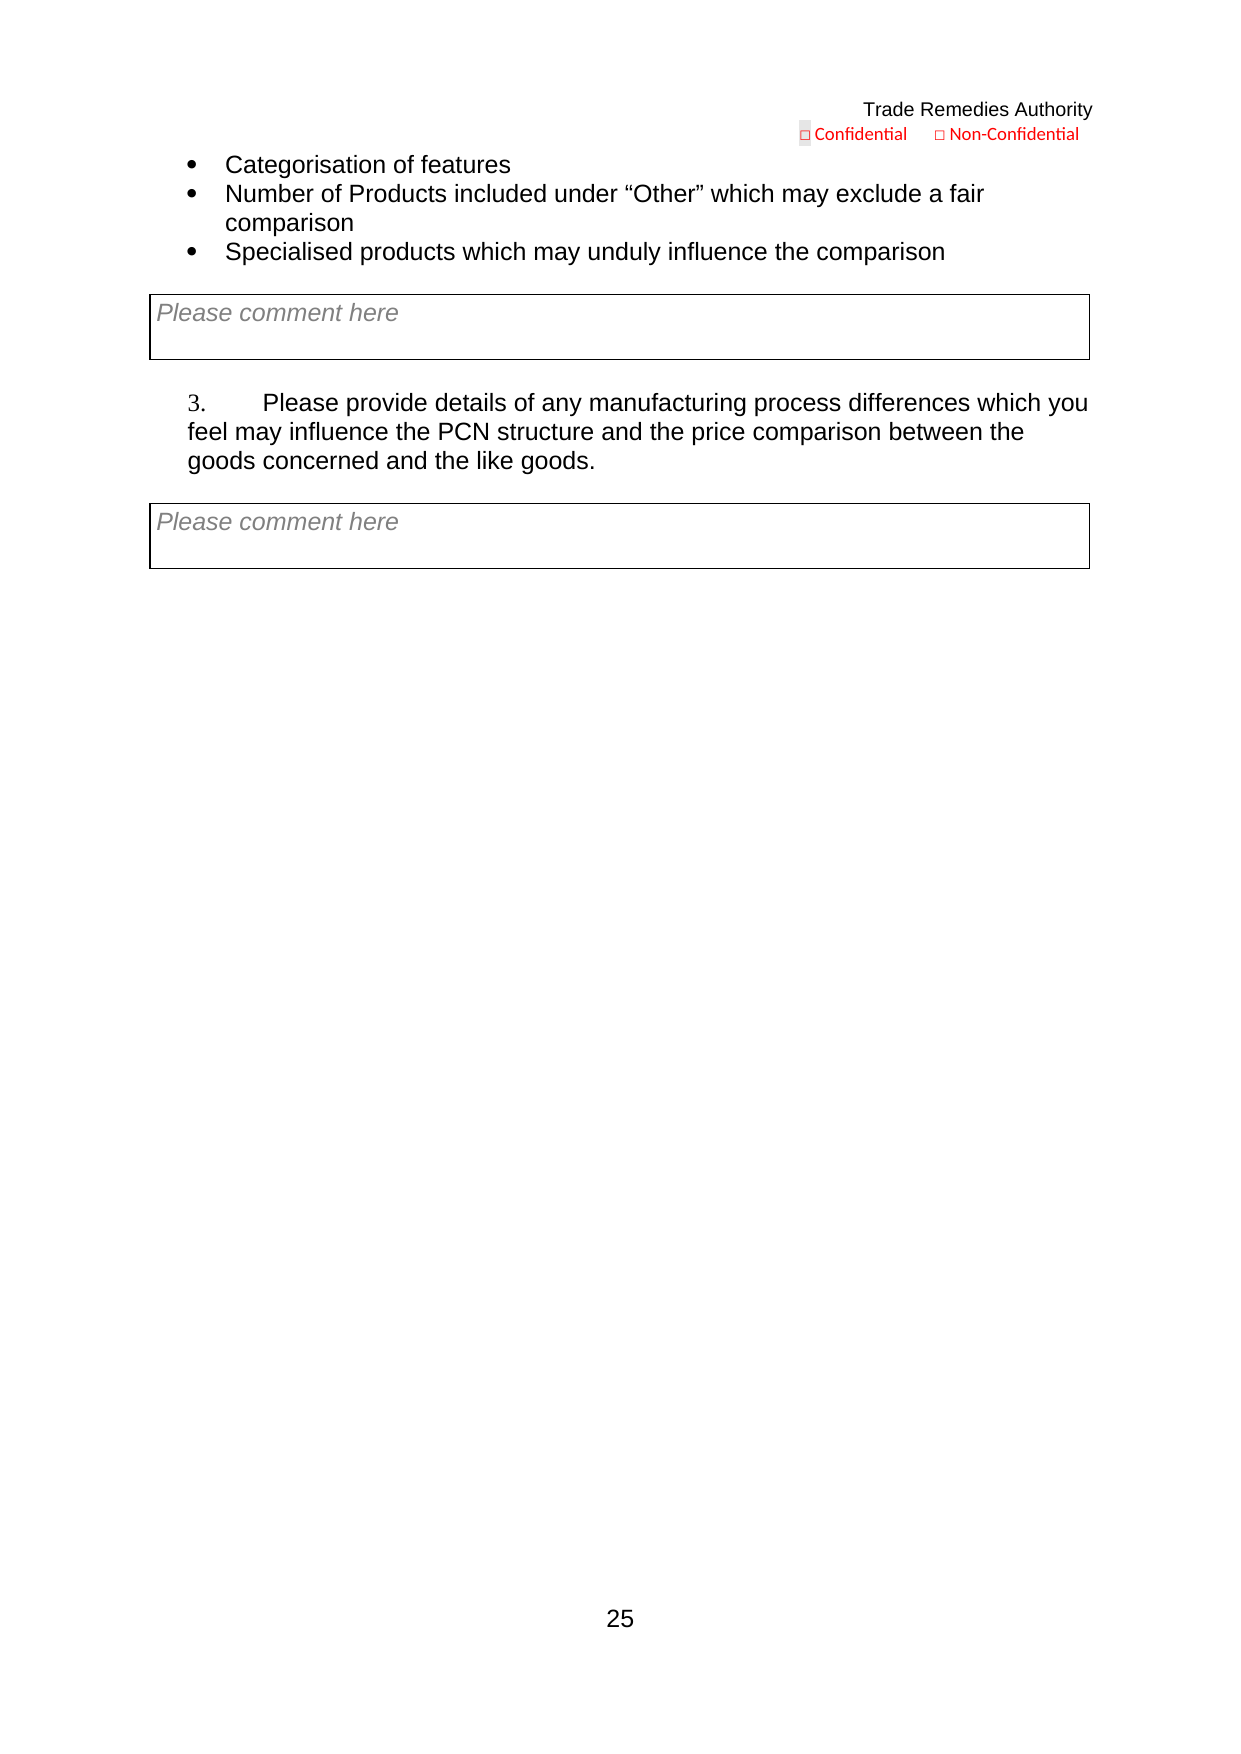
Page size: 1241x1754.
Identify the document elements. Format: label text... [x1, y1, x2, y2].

table_header Please comment here [151, 295, 1089, 358]
list Categorisation of features [187, 150, 1090, 179]
list Please provide details of any manufacturing process differences which you feel may influence the PCN structure and the price comparison between the goods concerned and the like goods. [187, 388, 1090, 474]
list Specialised products which may unduly influence the comparison [187, 236, 1090, 265]
list Number of Products included under “Other” which may exclude a fair comparison [187, 179, 1090, 236]
table_header Please comment here [151, 504, 1089, 568]
